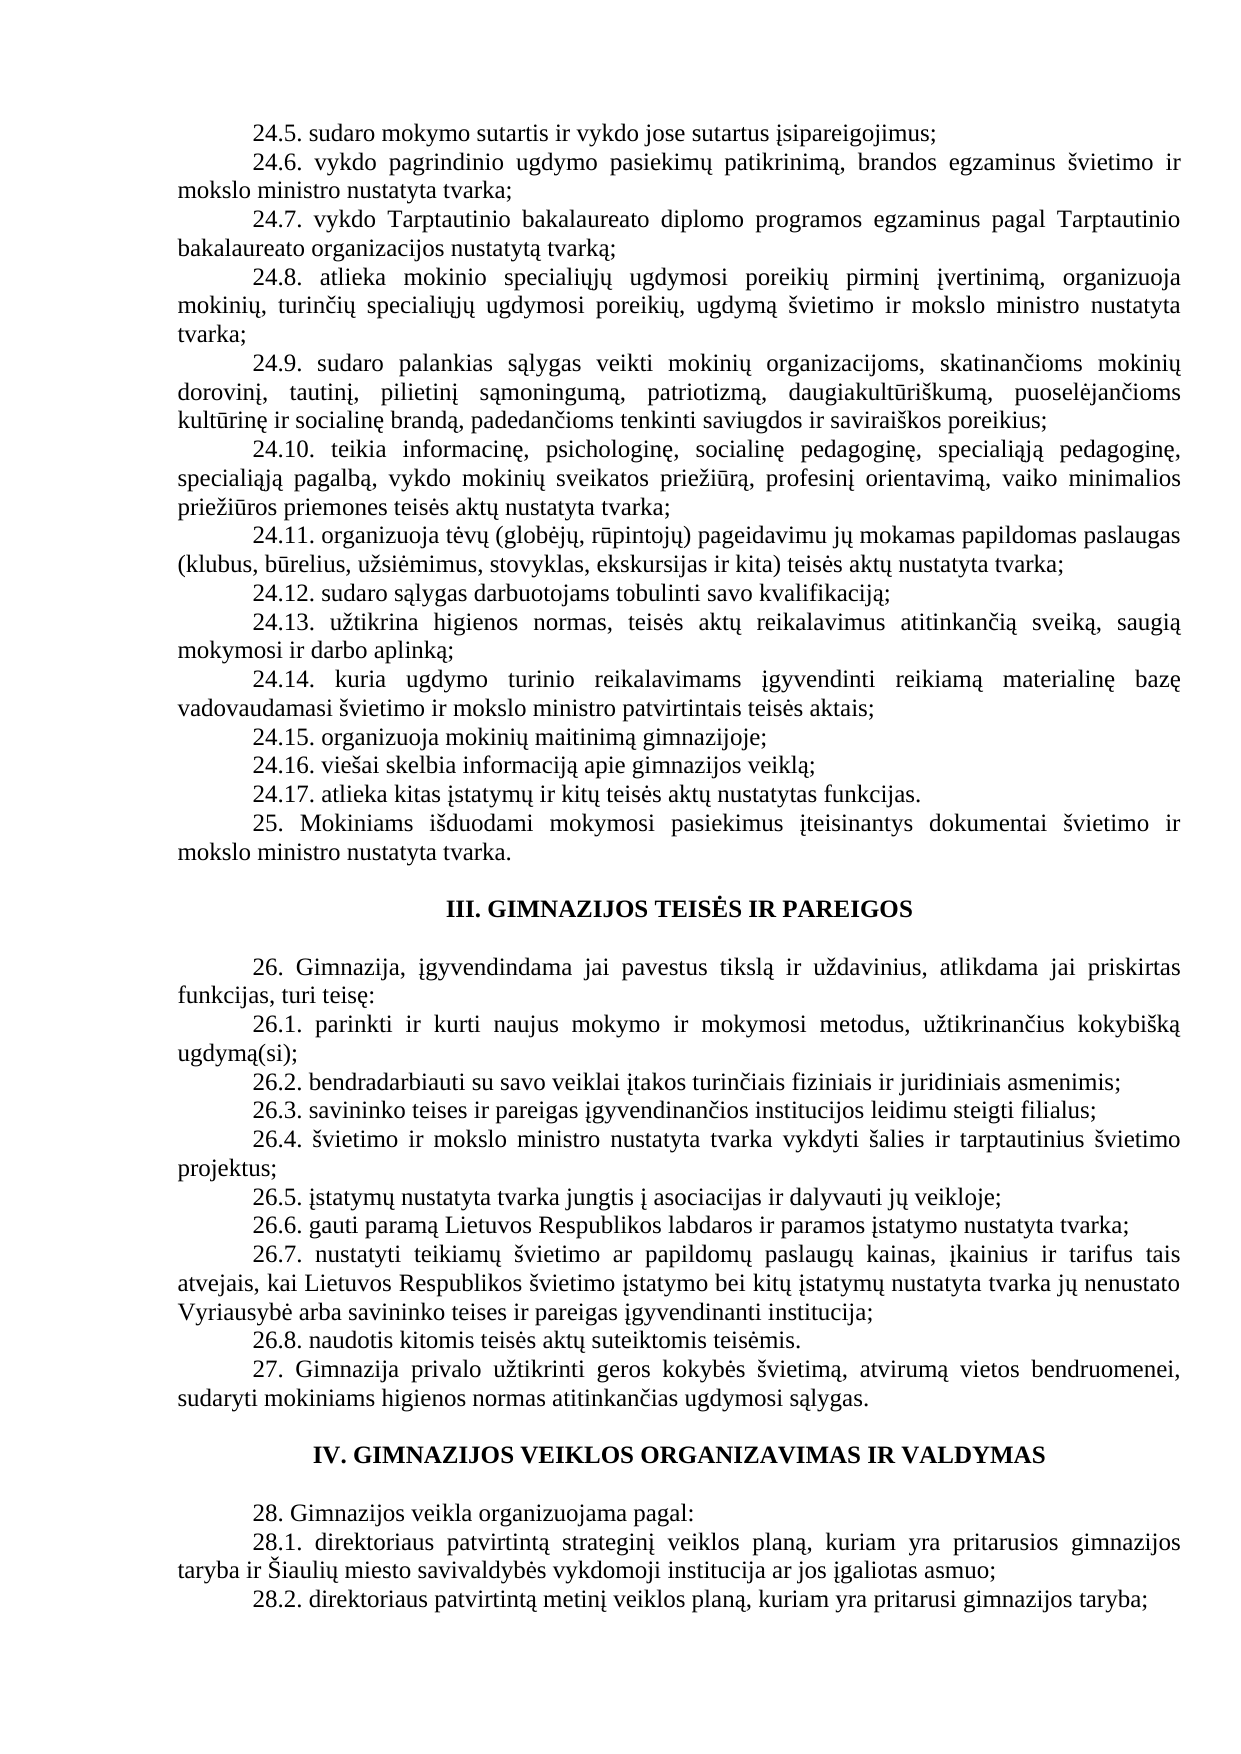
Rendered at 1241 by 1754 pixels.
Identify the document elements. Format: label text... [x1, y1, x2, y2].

text 25. Mokiniams išduodami mokymosi pasiekimus įteisinantys dokumentai švietimo ir mokslo ministro nustatyta tvarka. [177, 808, 1181, 866]
text III. GIMNAZIJOS TEISĖS IR PAREIGOS [177, 894, 1181, 923]
text 26.6. gauti paramą Lietuvos Respublikos labdaros ir paramos įstatymo nustatyta tvarka; [177, 1211, 1181, 1239]
text 28.1. direktoriaus patvirtintą strateginį veiklos planą, kuriam yra pritarusios gimnazijos taryba ir Šiaulių miesto savivaldybės vykdomoji institucija ar jos įgaliotas asmuo; [177, 1527, 1181, 1584]
text 24.17. atlieka kitas įstatymų ir kitų teisės aktų nustatytas funkcijas. [177, 779, 1181, 808]
text 24.11. organizuoja tėvų (globėjų, rūpintojų) pageidavimu jų mokamas papildomas paslaugas (klubus, būrelius, užsiėmimus, stovyklas, ekskursijas ir kita) teisės aktų nustatyta tvarka; [177, 521, 1181, 578]
text 26.2. bendradarbiauti su savo veiklai įtakos turinčiais fiziniais ir juridiniais asmenimis; [177, 1067, 1181, 1096]
text 24.14. kuria ugdymo turinio reikalavimams įgyvendinti reikiamą materialinę bazę vadovaudamasi švietimo ir mokslo ministro patvirtintais teisės aktais; [177, 664, 1181, 722]
text 24.13. užtikrina higienos normas, teisės aktų reikalavimus atitinkančią sveiką, saugią mokymosi ir darbo aplinką; [177, 607, 1181, 664]
text 26.4. švietimo ir mokslo ministro nustatyta tvarka vykdyti šalies ir tarptautinius švietimo projektus; [177, 1124, 1181, 1182]
text 24.9. sudaro palankias sąlygas veikti mokinių organizacijoms, skatinančioms mokinių dorovinį, tautinį, pilietinį sąmoningumą, patriotizmą, daugiakultūriškumą, puoselėjančioms kultūrinę ir socialinę brandą, padedančioms tenkinti saviugdos ir saviraiškos poreikius; [177, 348, 1181, 434]
text 26.5. įstatymų nustatyta tvarka jungtis į asociacijas ir dalyvauti jų veikloje; [177, 1182, 1181, 1211]
text 24.6. vykdo pagrindinio ugdymo pasiekimų patikrinimą, brandos egzaminus švietimo ir mokslo ministro nustatyta tvarka; [177, 147, 1181, 204]
text 24.15. organizuoja mokinių maitinimą gimnazijoje; [177, 722, 1181, 751]
text 26.8. naudotis kitomis teisės aktų suteiktomis teisėmis. [177, 1326, 1181, 1354]
text 24.8. atlieka mokinio specialiųjų ugdymosi poreikių pirminį įvertinimą, organizuoja mokinių, turinčių specialiųjų ugdymosi poreikių, ugdymą švietimo ir mokslo ministro nustatyta tvarka; [177, 262, 1181, 348]
text 28. Gimnazijos veikla organizuojama pagal: [177, 1498, 1181, 1527]
text IV. GIMNAZIJOS VEIKLOS ORGANIZAVIMAS IR VALDYMAS [177, 1441, 1181, 1469]
text 26.7. nustatyti teikiamų švietimo ar papildomų paslaugų kainas, įkainius ir tarifus tais atvejais, kai Lietuvos Respublikos švietimo įstatymo bei kitų įstatymų nustatyta tvarka jų nenustato Vyriausybė arba savininko teises ir pareigas įgyvendinanti institucija; [177, 1239, 1181, 1326]
text 24.7. vykdo Tarptautinio bakalaureato diplomo programos egzaminus pagal Tarptautinio bakalaureato organizacijos nustatytą tvarką; [177, 204, 1181, 262]
text 26.1. parinkti ir kurti naujus mokymo ir mokymosi metodus, užtikrinančius kokybišką ugdymą(si); [177, 1009, 1181, 1067]
text 26.3. savininko teises ir pareigas įgyvendinančios institucijos leidimu steigti filialus; [177, 1096, 1181, 1124]
text 27. Gimnazija privalo užtikrinti geros kokybės švietimą, atvirumą vietos bendruomenei, sudaryti mokiniams higienos normas atitinkančias ugdymosi sąlygas. [177, 1354, 1181, 1412]
text 28.2. direktoriaus patvirtintą metinį veiklos planą, kuriam yra pritarusi gimnazijos taryba; [177, 1584, 1181, 1613]
text 26. Gimnazija, įgyvendindama jai pavestus tikslą ir uždavinius, atlikdama jai priskirtas funkcijas, turi teisę: [177, 952, 1181, 1009]
text 24.12. sudaro sąlygas darbuotojams tobulinti savo kvalifikaciją; [177, 578, 1181, 607]
text 24.5. sudaro mokymo sutartis ir vykdo jose sutartus įsipareigojimus; [177, 118, 1181, 147]
text 24.10. teikia informacinę, psichologinę, socialinę pedagoginę, specialiąją pedagoginę, specialiąją pagalbą, vykdo mokinių sveikatos priežiūrą, profesinį orientavimą, vaiko minimalios priežiūros priemones teisės aktų nustatyta tvarka; [177, 434, 1181, 521]
text 24.16. viešai skelbia informaciją apie gimnazijos veiklą; [177, 751, 1181, 779]
